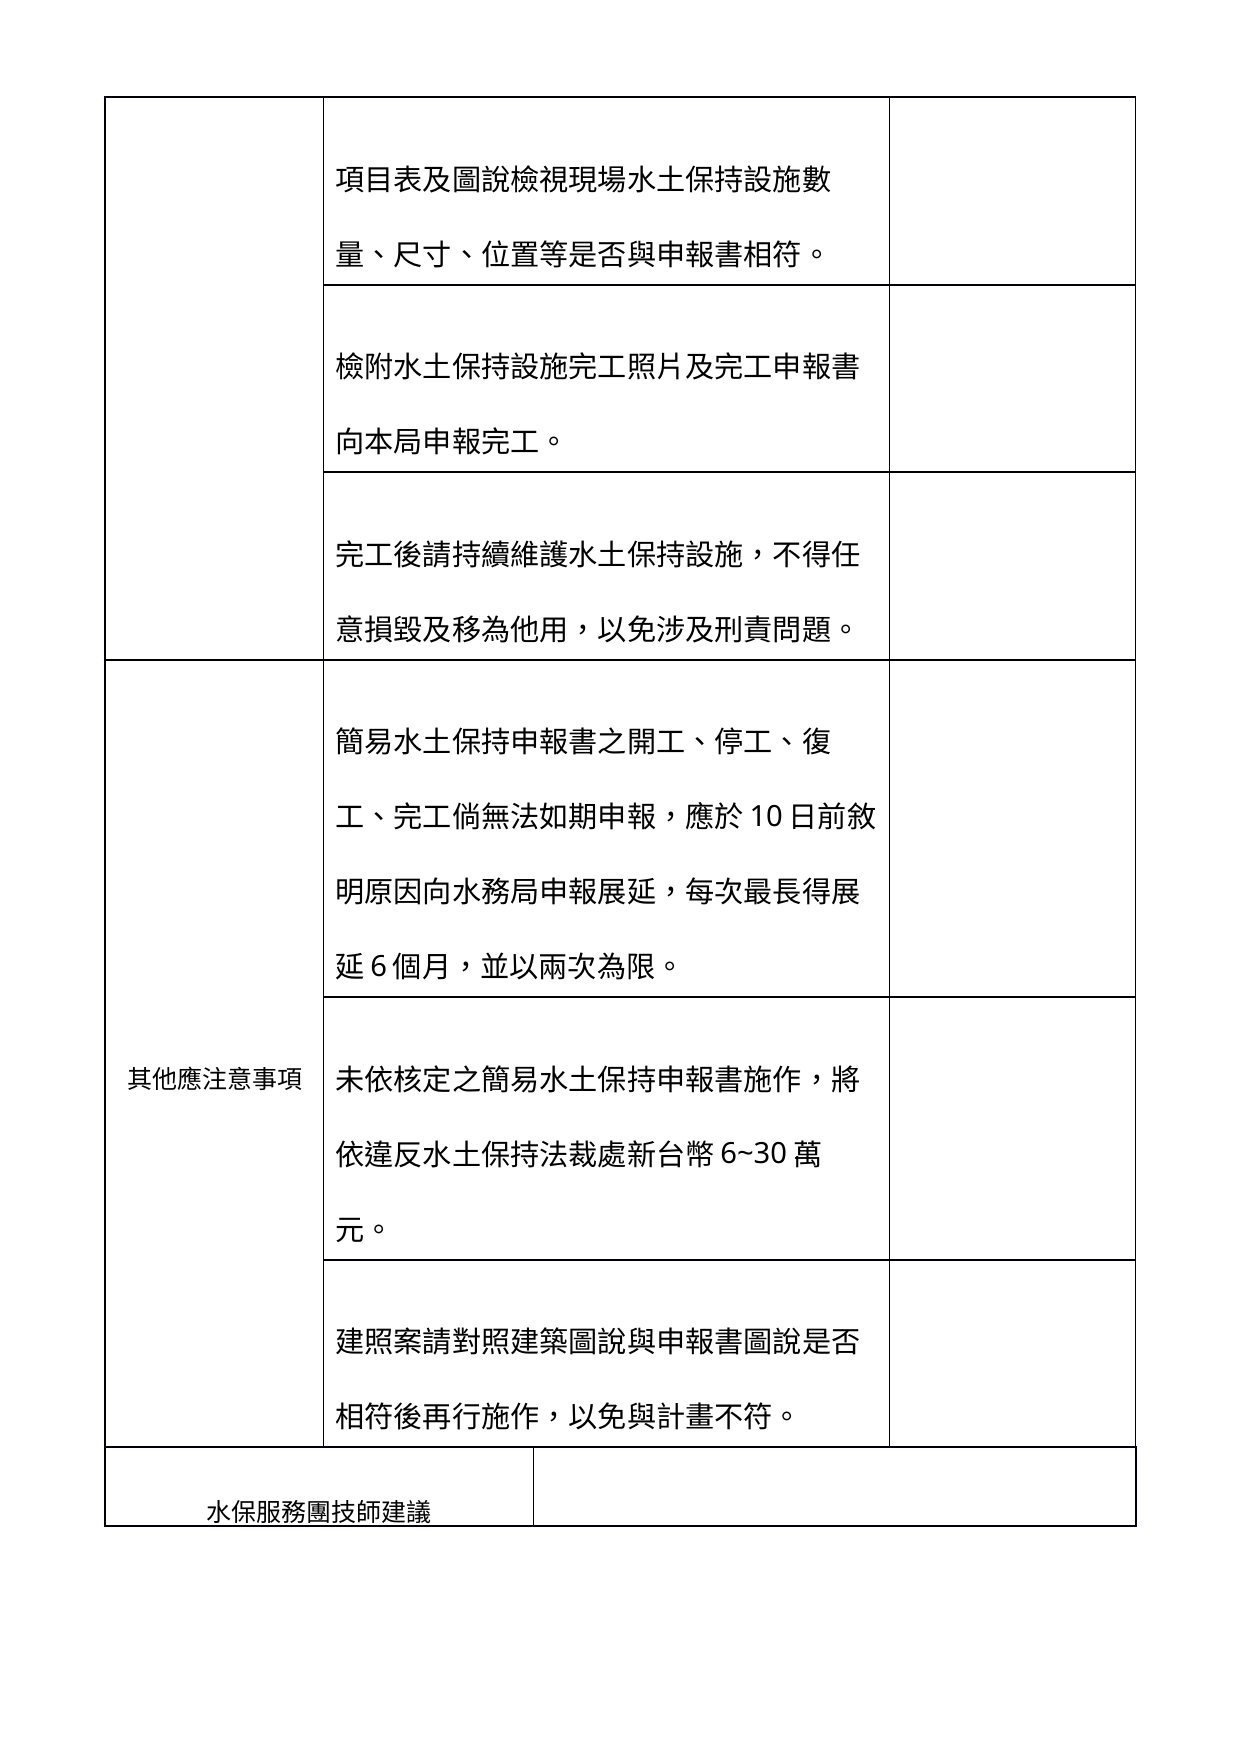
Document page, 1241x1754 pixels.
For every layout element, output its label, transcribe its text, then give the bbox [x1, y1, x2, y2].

table_cell 水保服務團技師建議 [106, 1448, 533, 1525]
table_cell [534, 1448, 1135, 1525]
table_cell [106, 98, 323, 659]
table_cell [890, 661, 1135, 996]
table_cell 未依核定之簡易水土保持申報書施作，將依違反水土保持法裁處新台幣6~30萬元。 [324, 998, 889, 1259]
table_cell [890, 998, 1135, 1259]
table_cell [890, 286, 1135, 471]
table_cell 項目表及圖說檢視現場水土保持設施數量、尺寸、位置等是否與申報書相符。 [324, 98, 889, 284]
table_cell 檢附水土保持設施完工照片及完工申報書向本局申報完工。 [324, 286, 889, 471]
table_cell 建照案請對照建築圖說與申報書圖說是否相符後再行施作，以免與計畫不符。 [324, 1261, 889, 1446]
table_cell 簡易水土保持申報書之開工、停工、復工、完工倘無法如期申報，應於10日前敘明原因向水務局申報展延，每次最長得展延6個月，並以兩次為限。 [324, 661, 889, 996]
table_cell 完工後請持續維護水土保持設施，不得任意損毀及移為他用，以免涉及刑責問題。 [324, 473, 889, 659]
table_cell [890, 98, 1135, 284]
table_cell [890, 473, 1135, 659]
table_cell 其他應注意事項 [106, 661, 323, 1446]
table_cell [890, 1261, 1135, 1446]
